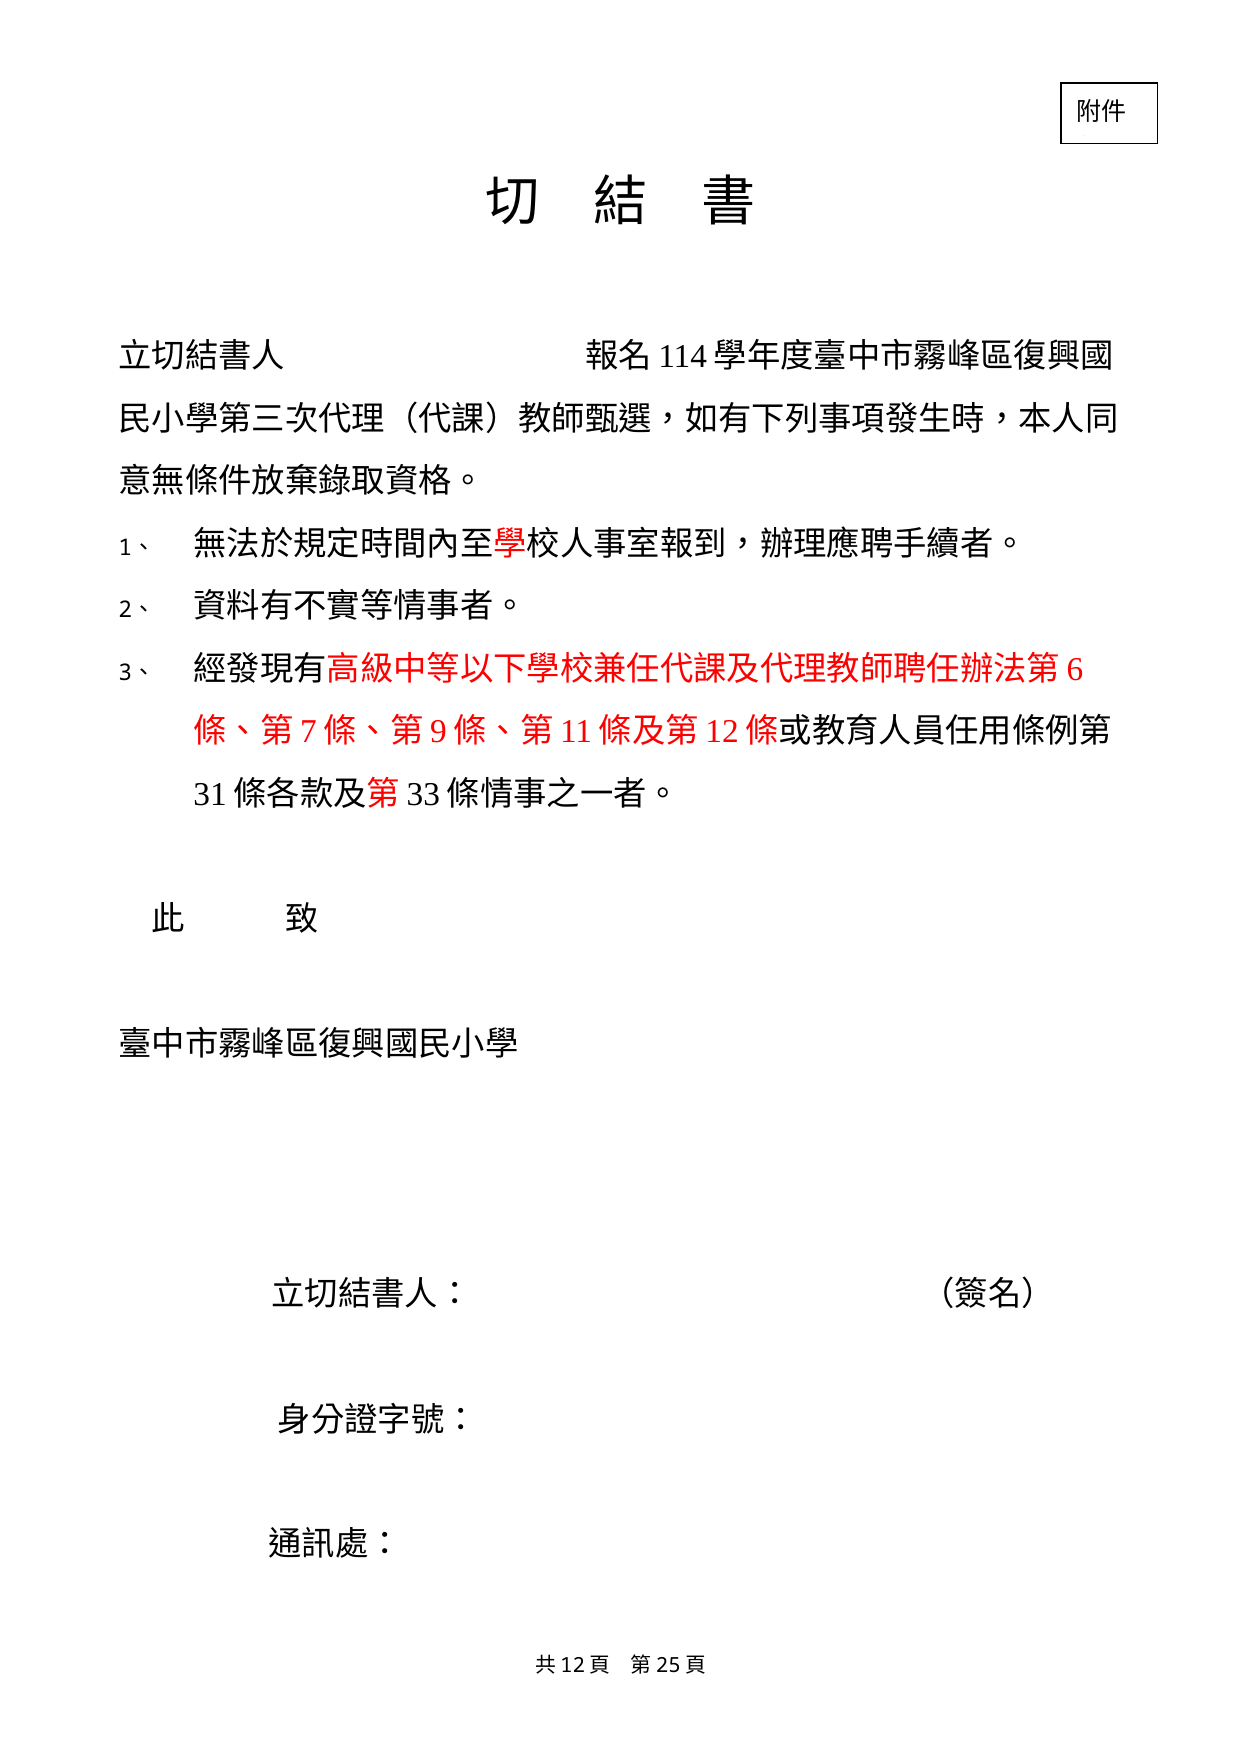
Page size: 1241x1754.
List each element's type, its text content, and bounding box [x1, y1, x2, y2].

list 資料有不實等情事者。 [118, 561, 1122, 624]
text 臺中市霧峰區復興國民小學 [118, 999, 1122, 1061]
text 附件3 [1077, 91, 1142, 135]
text 切 結 書 [1062, 84, 1157, 143]
text 此 致 [118, 874, 1122, 936]
text 立切結書人： （簽名） [118, 1249, 1122, 1311]
text 身分證字號： [118, 1374, 1122, 1436]
text 切 結 書 [118, 124, 1122, 249]
text 立切結書人 報名114學年度臺中市霧峰區復興國民小學第三次代理（代課）教師甄選，如有下列事項發生時，本人同意無條件放棄錄取資格。 [118, 311, 1122, 499]
list 經發現有高級中等以下學校兼任代課及代理教師聘任辦法第6條、第7條、第9條、第11條及第12條或教育人員任用條例第31條各款及第33條情事之一者。 [118, 624, 1122, 811]
text 通訊處： [118, 1499, 1122, 1561]
list 無法於規定時間內至學校人事室報到，辦理應聘手續者。 [118, 499, 1122, 561]
